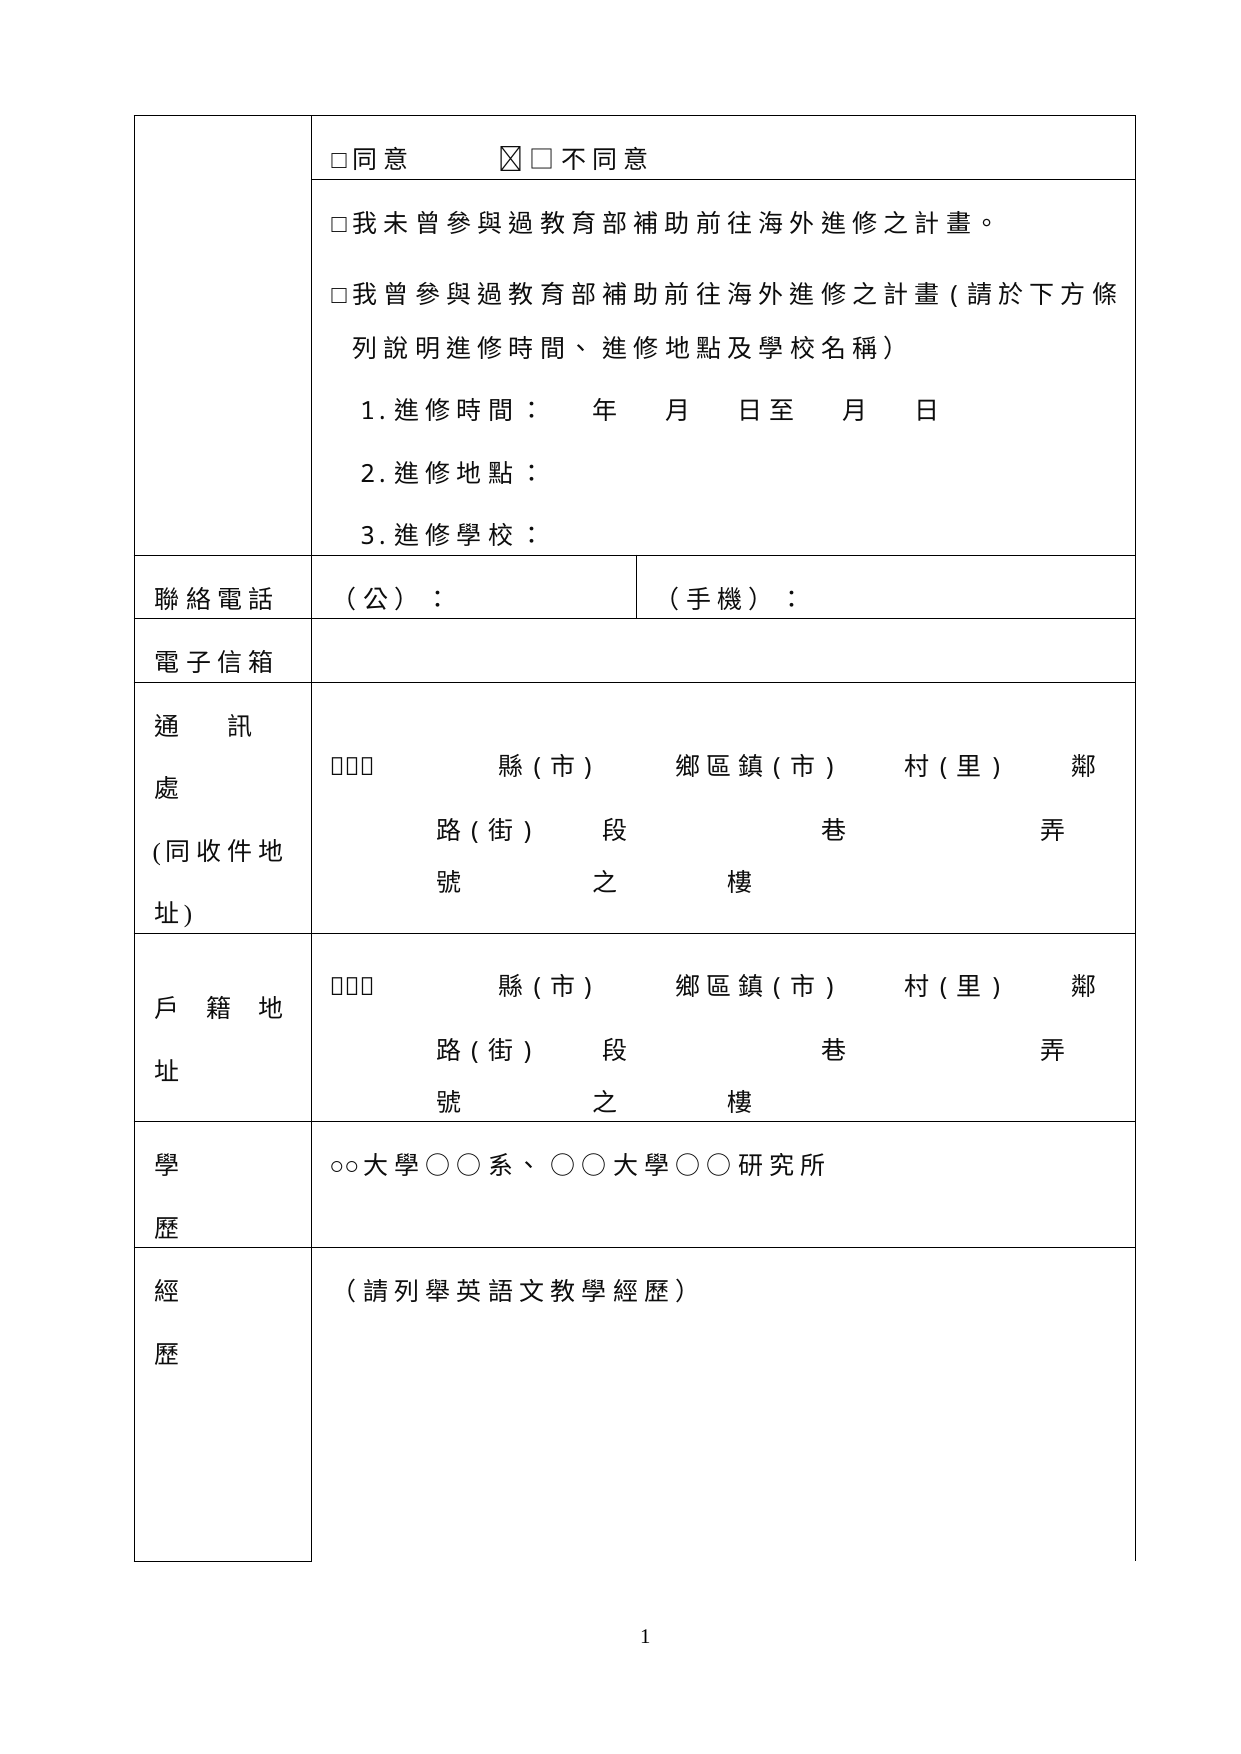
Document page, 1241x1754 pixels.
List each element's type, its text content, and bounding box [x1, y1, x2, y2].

table_cell 戶 籍 地 址 [135, 934, 311, 1121]
table_cell □我未曾參與過教育部補助前往海外進修之計畫。 □我曾參與過教育部補助前往海外進修之計畫(請於下方條列說明進修時間、進修地點及學校名稱） 1.進修時間： 年 月 日至 月 日 2.進修地點： 3.進修學校： [312, 180, 1135, 554]
table_cell 電子信箱 [135, 619, 311, 682]
table_cell  縣(市) 鄉區鎮(市) 村(里) 鄰 路(街) 段 巷 弄 號 之 樓 [312, 934, 1135, 1121]
table_cell [135, 116, 311, 554]
table_cell （公）： [312, 556, 636, 618]
table_cell  縣(市) 鄉區鎮(市) 村(里) 鄰 路(街) 段 巷 弄 號 之 樓 [312, 683, 1135, 933]
table_cell 學 歷 [135, 1122, 311, 1247]
table_cell （手機）： [637, 556, 1135, 618]
table_cell 經 歷 [135, 1248, 311, 1561]
table_cell ○○大學○○系、○○大學○○研究所 [312, 1122, 1135, 1247]
table_cell 聯絡電話 [135, 556, 311, 618]
table_cell （請列舉英語文教學經歷） [312, 1248, 1135, 1561]
table_cell 通 訊 處 (同收件地址) [135, 683, 311, 933]
table_cell □同意 □不同意 [312, 116, 1135, 178]
table_cell [312, 619, 1135, 682]
